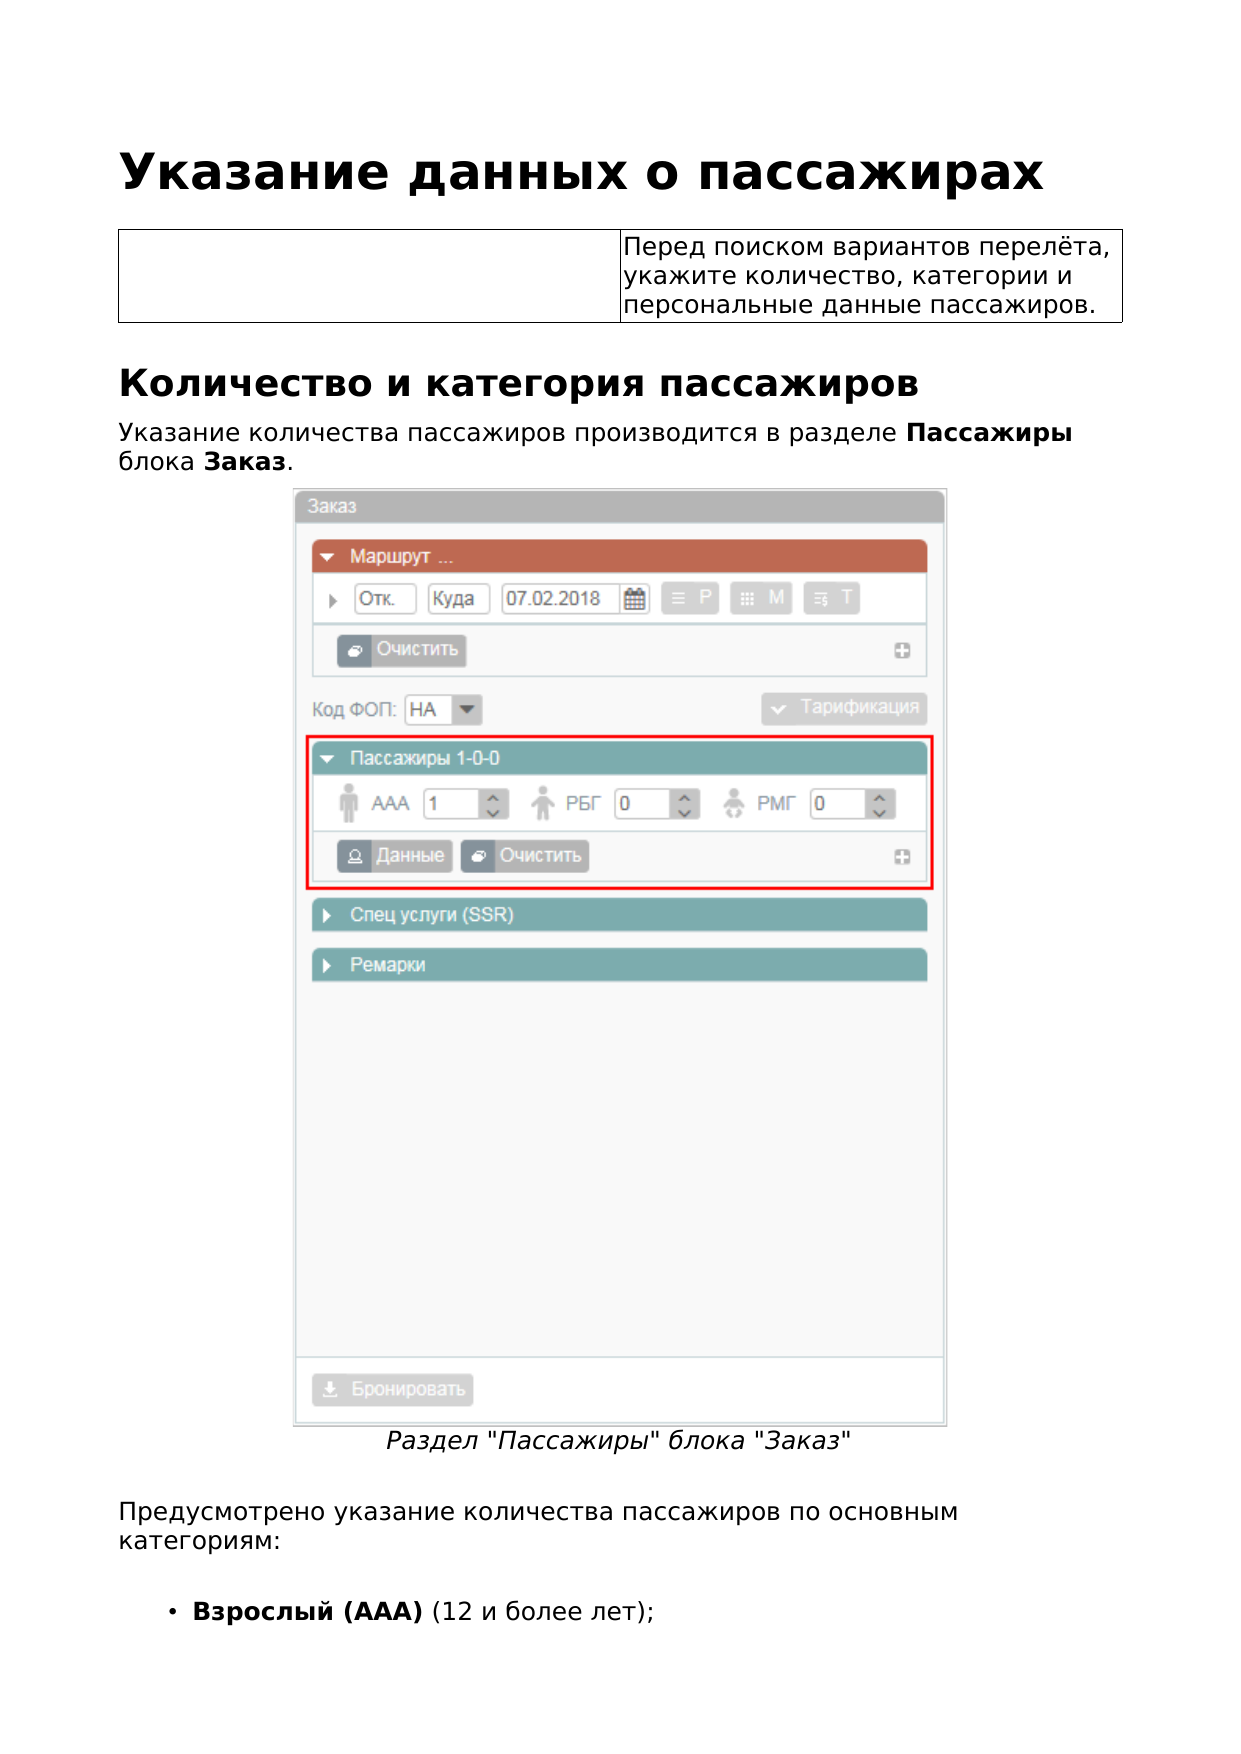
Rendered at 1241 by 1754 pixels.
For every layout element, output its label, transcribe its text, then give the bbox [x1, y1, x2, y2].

text Указание количества пассажиров производится в разделе Пассажиры блока Заказ. [118, 418, 1122, 476]
subtitle Количество и категория пассажиров [118, 362, 1122, 406]
table_header Перед поиском вариантов перелёта, укажите количество, категории и персональные данные пассажиров. [621, 230, 1122, 322]
text Раздел "Пассажиры" блока "Заказ" [293, 1427, 947, 1456]
subtitle Указание данных о пассажирах [118, 143, 1122, 201]
picture [292, 488, 948, 1427]
table_header [119, 230, 620, 322]
list Взрослый (ААА) (12 и более лет); [177, 1598, 1122, 1627]
text Предусмотрено указание количества пассажиров по основным категориям: [118, 1497, 1122, 1556]
